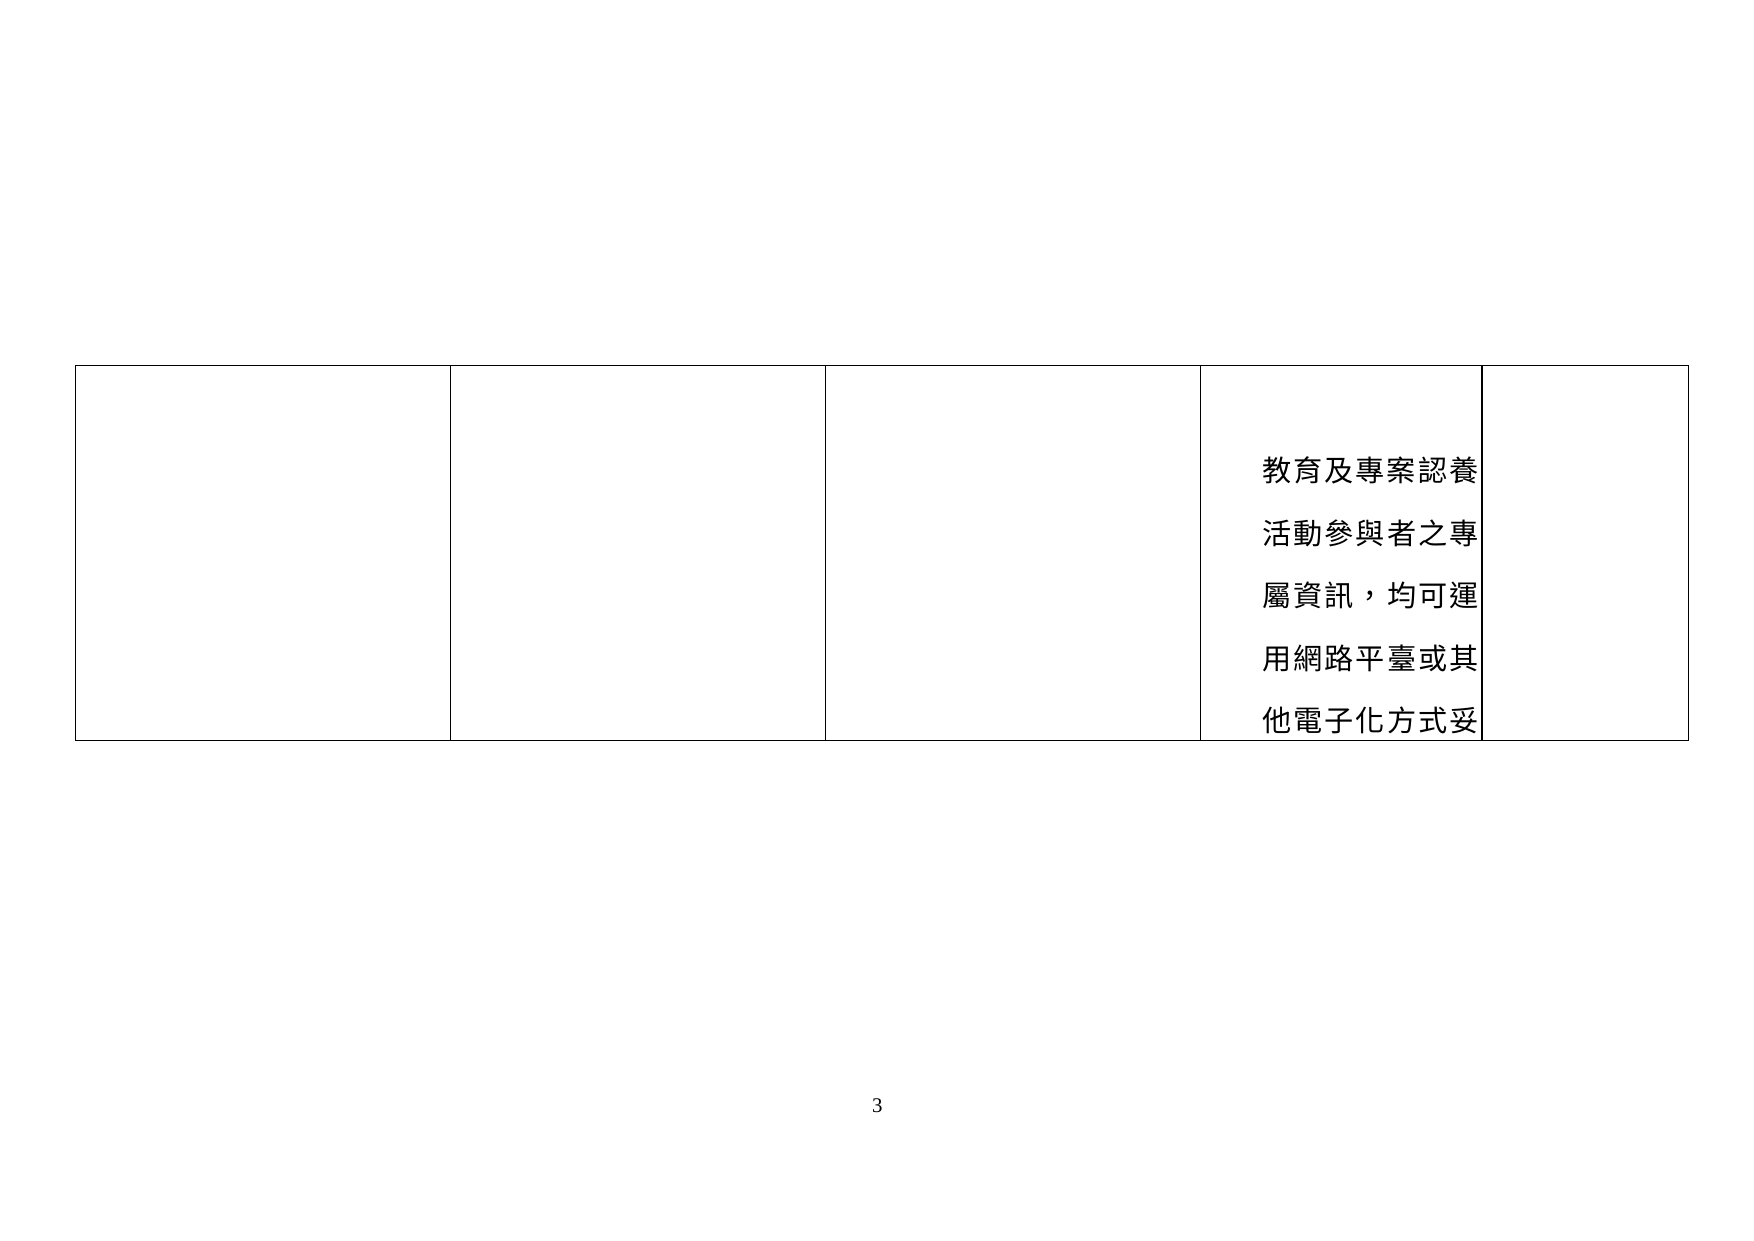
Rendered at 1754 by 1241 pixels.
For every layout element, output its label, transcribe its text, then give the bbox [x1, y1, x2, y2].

table_cell [826, 366, 1200, 740]
table_cell 教育及專案認養活動參與者之專屬資訊，均可運用網路平臺或其他電子化方式妥 [1201, 366, 1481, 740]
table_cell [451, 366, 825, 740]
table_cell [1483, 366, 1688, 740]
table_cell [76, 366, 450, 740]
